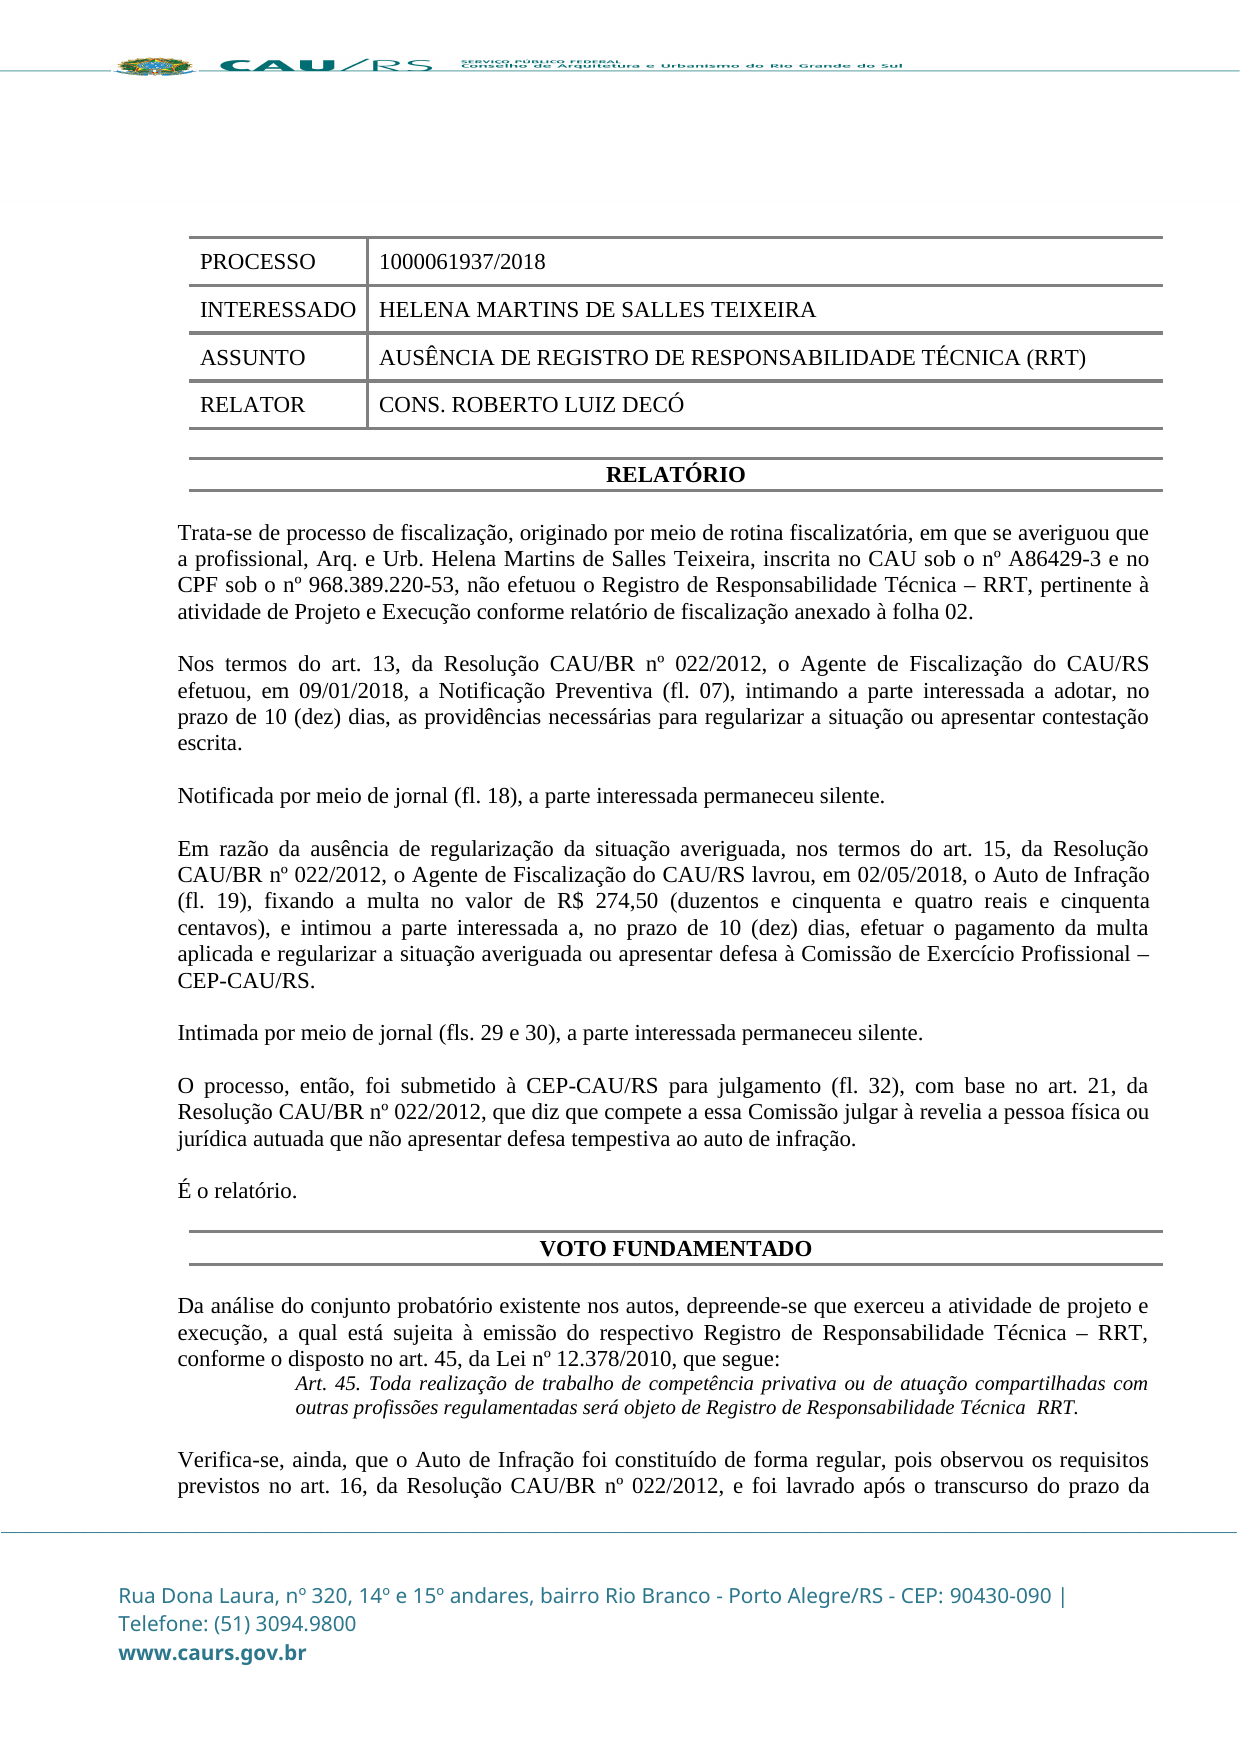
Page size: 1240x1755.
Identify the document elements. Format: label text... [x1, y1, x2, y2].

text Em razão da ausência de regularização da situação averiguada, nos termos do art. 15, da Resolução CAU/BR nº 022/2012, o Agente de Fiscalização do CAU/RS lavrou, em 02/05/2018, o Auto de Infração (fl. 19), fixando a multa no valor de R$ 274,50 (duzentos e cinquenta e quatro reais e cinquenta centavos), e intimou a parte interessada a, no prazo de 10 (dez) dias, efetuar o pagamento da multa aplicada e regularizar a situação averiguada ou apresentar defesa à Comissão de Exercício Profissional – CEP-CAU/RS. [177, 835, 1151, 993]
text Intimada por meio de jornal (fls. 29 e 30), a parte interessada permaneceu silente. [177, 1019, 1151, 1046]
table_cell ASSUNTO [189, 335, 366, 379]
table_cell HELENA MARTINS DE SALLES TEIXEIRA [369, 287, 1163, 331]
text O processo, então, foi submetido à CEP-CAU/RS para julgamento (fl. 32), com base no art. 21, da Resolução CAU/BR nº 022/2012, que diz que compete a essa Comissão julgar à revelia a pessoa física ou jurídica autuada que não apresentar defesa tempestiva ao auto de infração. [177, 1072, 1151, 1151]
table_cell CONS. ROBERTO LUIZ DECÓ [369, 383, 1163, 427]
text Nos termos do art. 13, da Resolução CAU/BR nº 022/2012, o Agente de Fiscalização do CAU/RS efetuou, em 09/01/2018, a Notificação Preventiva (fl. 07), intimando a parte interessada a adotar, no prazo de 10 (dez) dias, as providências necessárias para regularizar a situação ou apresentar contestação escrita. [177, 650, 1151, 756]
table_header 1000061937/2018 [369, 239, 1163, 283]
text Da análise do conjunto probatório existente nos autos, depreende-se que exerceu a atividade de projeto e execução, a qual está sujeita à emissão do respectivo Registro de Responsabilidade Técnica – RRT, conforme o disposto no art. 45, da Lei nº 12.378/2010, que segue: [177, 1292, 1151, 1371]
table_cell INTERESSADO [189, 287, 366, 331]
table_cell AUSÊNCIA DE REGISTRO DE RESPONSABILIDADE TÉCNICA (RRT) [369, 335, 1163, 379]
table_cell RELATOR [189, 383, 366, 427]
text Notificada por meio de jornal (fl. 18), a parte interessada permaneceu silente. [177, 782, 1151, 808]
text Trata-se de processo de fiscalização, originado por meio de rotina fiscalizatória, em que se averiguou que a profissional, Arq. e Urb. Helena Martins de Salles Teixeira, inscrita no CAU sob o nº A86429-3 e no CPF sob o nº 968.389.220-53, não efetuou o Registro de Responsabilidade Técnica – RRT, pertinente à atividade de Projeto e Execução conforme relatório de fiscalização anexado à folha 02. [177, 519, 1151, 624]
table_header RELATÓRIO [189, 460, 1163, 489]
text Art. 45. Toda realização de trabalho de competência privativa ou de atuação compartilhadas com outras profissões regulamentadas será objeto de Registro de Responsabilidade Técnica ­ RRT. [295, 1371, 1151, 1419]
text Verifica-se, ainda, que o Auto de Infração foi constituído de forma regular, pois observou os requisitos previstos no art. 16, da Resolução CAU/BR nº 022/2012, e foi lavrado após o transcurso do prazo da [177, 1446, 1151, 1498]
table_header VOTO FUNDAMENTADO [189, 1233, 1163, 1263]
table_header PROCESSO [189, 239, 366, 283]
text É o relatório. [177, 1177, 1151, 1204]
